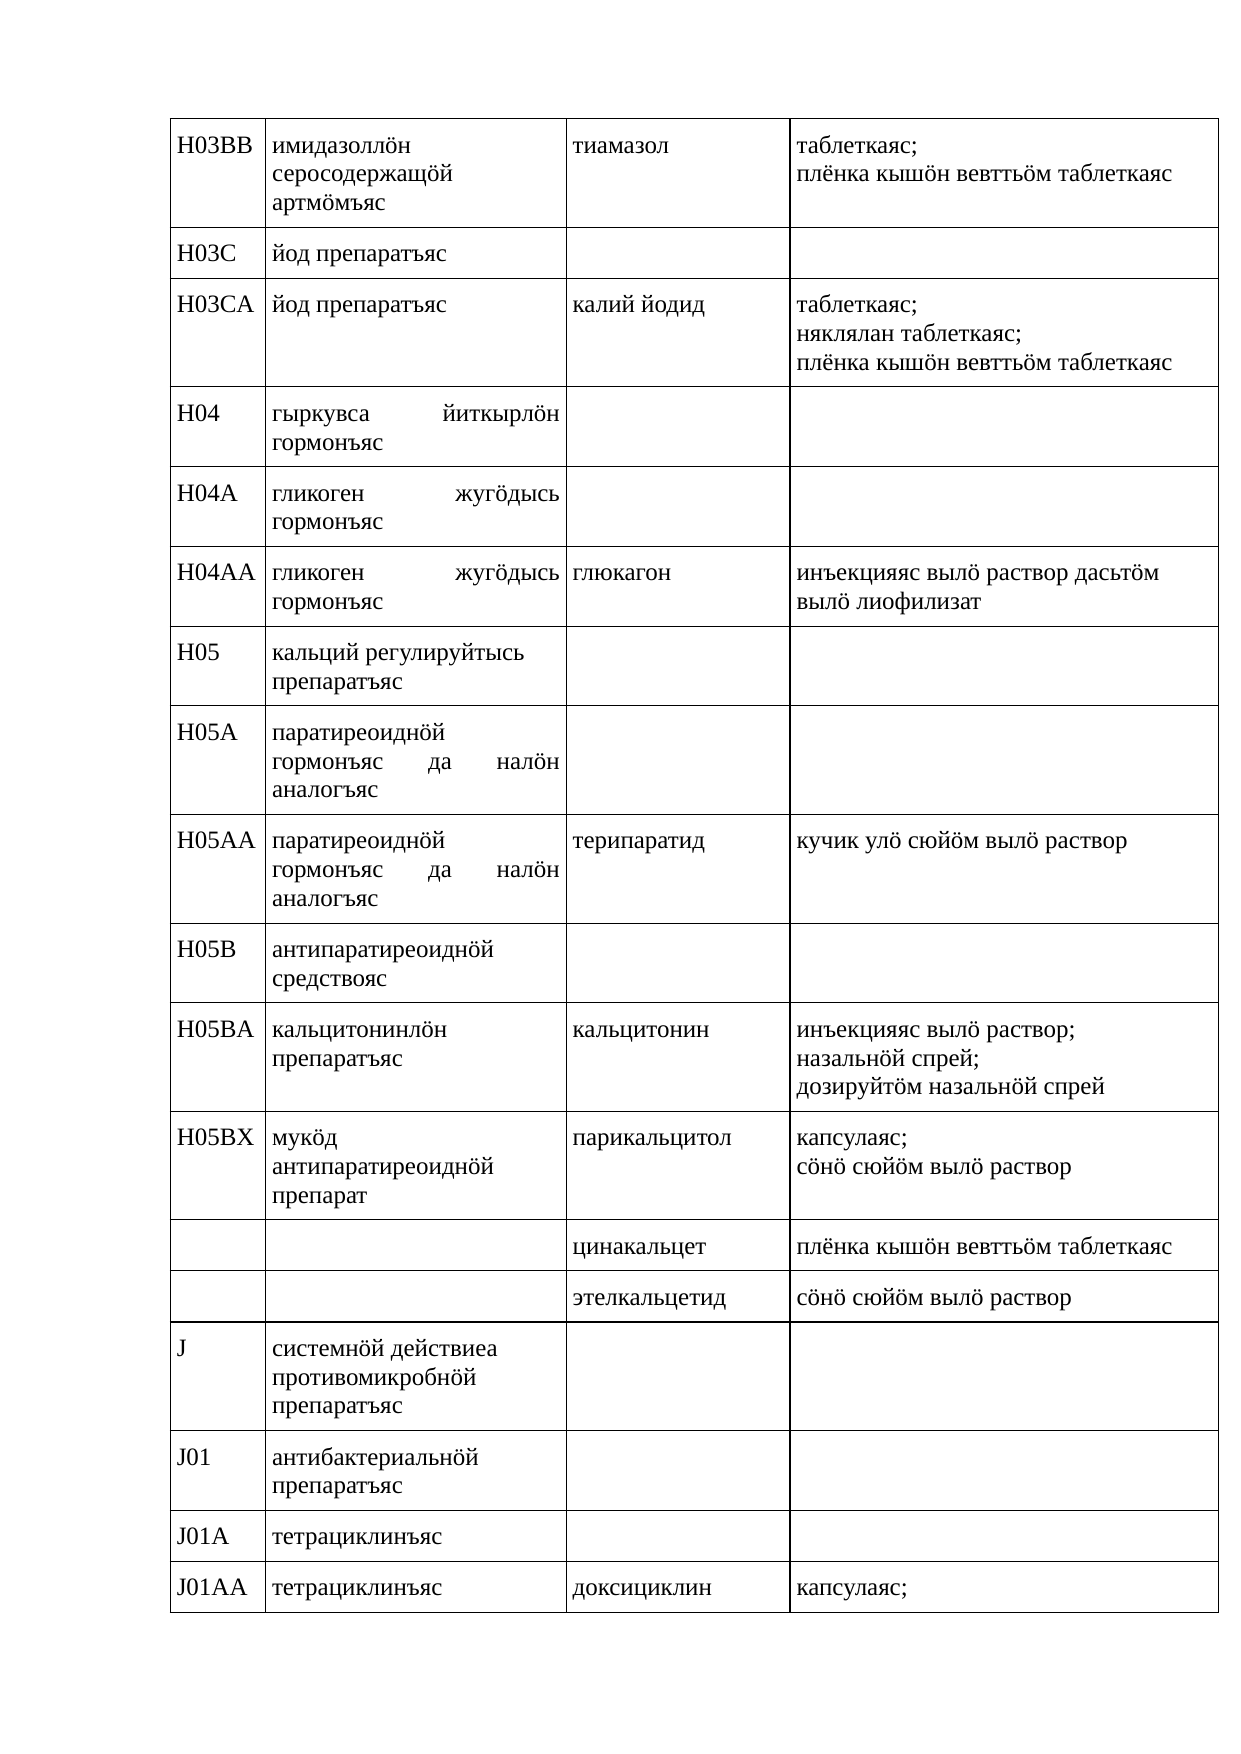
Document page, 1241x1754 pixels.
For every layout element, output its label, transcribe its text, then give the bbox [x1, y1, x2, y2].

table_cell [567, 387, 789, 466]
table_cell [567, 1431, 789, 1510]
table_cell [266, 1271, 566, 1321]
table_cell [791, 228, 1218, 278]
table_cell паратиреоиднӧй гормонъяс да налӧн аналогъяс [266, 815, 566, 922]
table_cell имидазоллӧн серосодержащӧй артмӧмъяс [266, 119, 566, 227]
table_cell системнӧй действиеа противомикробнӧй препаратъяс [266, 1323, 566, 1430]
table_cell тиамазол [567, 119, 789, 227]
table_cell [791, 1431, 1218, 1510]
table_cell гыркувса йиткырлӧн гормонъяс [266, 387, 566, 466]
table_cell [791, 706, 1218, 814]
table_cell [567, 228, 789, 278]
table_cell инъекцияяс вылӧ раствор дасьтӧм вылӧ лиофилизат [791, 547, 1218, 626]
table_cell [567, 627, 789, 705]
table_cell антипаратиреоиднӧй средствояс [266, 924, 566, 1002]
table_cell H05BX [171, 1112, 265, 1219]
table_cell кучик улӧ сюйӧм вылӧ раствор [791, 815, 1218, 922]
table_cell цинакальцет [567, 1220, 789, 1270]
table_cell [171, 1220, 265, 1270]
table_cell [791, 1323, 1218, 1430]
table_cell парикальцитол [567, 1112, 789, 1219]
table_cell калий йодид [567, 279, 789, 386]
table_cell этелкальцетид [567, 1271, 789, 1321]
table_cell [567, 924, 789, 1002]
table_cell капсулаяс; сӧнӧ сюйӧм вылӧ раствор [791, 1112, 1218, 1219]
table_cell H03BB [171, 119, 265, 227]
table_cell J01AA [171, 1562, 265, 1612]
table_cell таблеткаяс; плёнка кышӧн вевттьӧм таблеткаяс [791, 119, 1218, 227]
table_cell H05BA [171, 1003, 265, 1111]
table_cell йод препаратъяс [266, 228, 566, 278]
table_cell H04A [171, 467, 265, 546]
table_cell [791, 1511, 1218, 1561]
table_cell капсулаяс; [791, 1562, 1218, 1612]
table_cell J [171, 1323, 265, 1430]
table_cell [171, 1271, 265, 1321]
table_cell [567, 467, 789, 546]
table_cell H05A [171, 706, 265, 814]
table_cell H04AA [171, 547, 265, 626]
table_cell [567, 1511, 789, 1561]
table_cell [791, 924, 1218, 1002]
table_cell плёнка кышӧн вевттьӧм таблеткаяс [791, 1220, 1218, 1270]
table_cell [567, 1323, 789, 1430]
table_cell [791, 467, 1218, 546]
table_cell H03CA [171, 279, 265, 386]
table_cell гликоген жугӧдысь гормонъяс [266, 467, 566, 546]
table_cell H05 [171, 627, 265, 705]
table_cell [791, 387, 1218, 466]
table_cell гликоген жугӧдысь гормонъяс [266, 547, 566, 626]
table_cell кальцитонин [567, 1003, 789, 1111]
table_cell [791, 627, 1218, 705]
table_cell паратиреоиднӧй гормонъяс да налӧн аналогъяс [266, 706, 566, 814]
table_cell кальций регулируйтысь препаратъяс [266, 627, 566, 705]
table_cell тетрациклинъяс [266, 1562, 566, 1612]
table_cell инъекцияяс вылӧ раствор; назальнӧй спрей; дозируйтӧм назальнӧй спрей [791, 1003, 1218, 1111]
table_cell мукӧд антипаратиреоиднӧй препарат [266, 1112, 566, 1219]
table_cell доксициклин [567, 1562, 789, 1612]
table_cell J01A [171, 1511, 265, 1561]
table_cell [567, 706, 789, 814]
table_cell кальцитонинлӧн препаратъяс [266, 1003, 566, 1111]
table_cell таблеткаяс; няклялан таблеткаяс; плёнка кышӧн вевттьӧм таблеткаяс [791, 279, 1218, 386]
table_cell глюкагон [567, 547, 789, 626]
table_cell [266, 1220, 566, 1270]
table_cell H04 [171, 387, 265, 466]
table_cell тетрациклинъяс [266, 1511, 566, 1561]
table_cell H05AA [171, 815, 265, 922]
table_cell антибактериальнӧй препаратъяс [266, 1431, 566, 1510]
table_cell йод препаратъяс [266, 279, 566, 386]
table_cell H03C [171, 228, 265, 278]
table_cell терипаратид [567, 815, 789, 922]
table_cell J01 [171, 1431, 265, 1510]
table_cell сӧнӧ сюйӧм вылӧ раствор [791, 1271, 1218, 1321]
table_cell H05B [171, 924, 265, 1002]
